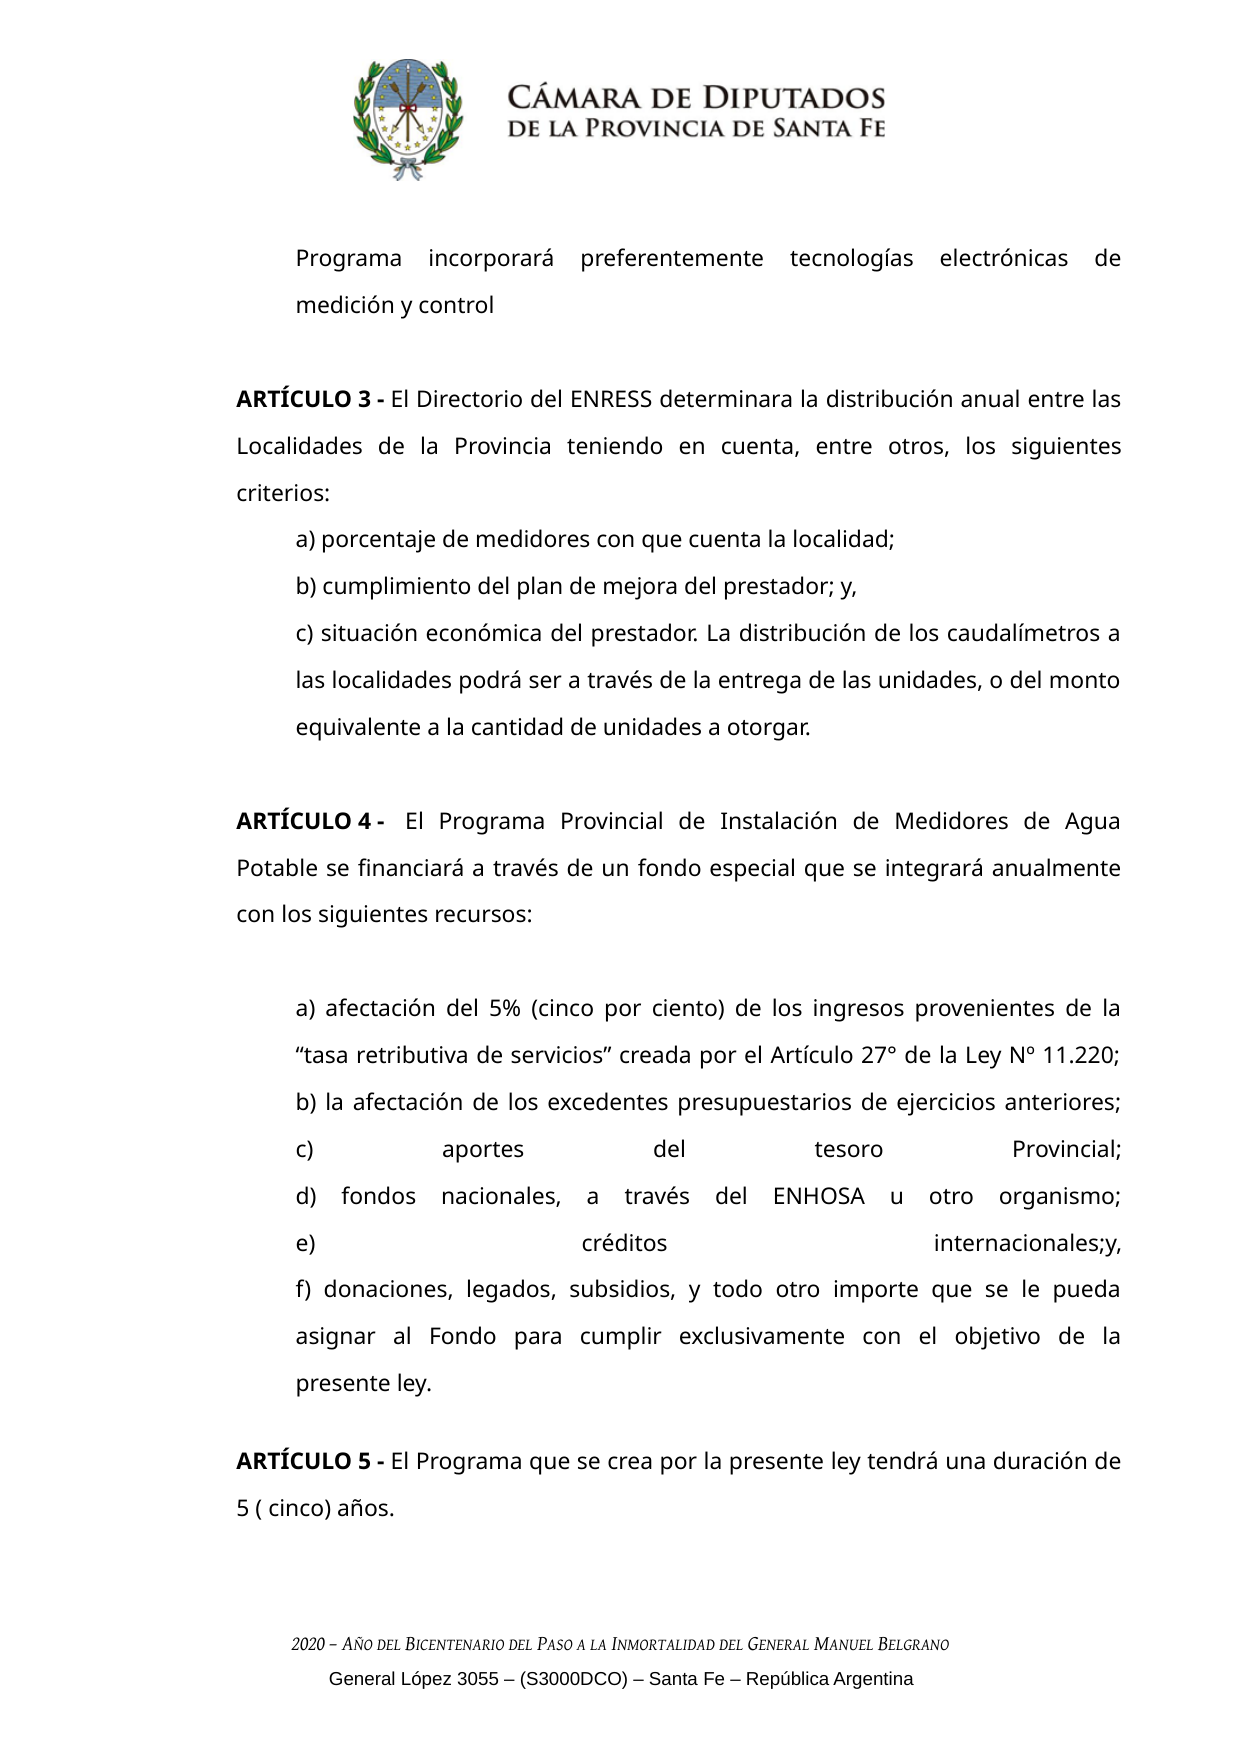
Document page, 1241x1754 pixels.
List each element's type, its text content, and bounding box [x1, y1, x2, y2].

list El Programa Provincial de Instalación de Medidores de Agua Potable se financiará a través de un fondo especial que se integrará anualmente con los siguientes recursos: [236, 805, 1122, 930]
list Programa incorporará preferentemente tecnologías electrónicas de medición y control [295, 242, 1122, 320]
list El Directorio del ENRESS determinara la distribución anual entre las Localidades de la Provincia teniendo en cuenta, entre otros, los siguientes criterios: [236, 383, 1122, 508]
list b) cumplimiento del plan de mejora del prestador; y, [295, 570, 1122, 602]
list El Programa que se crea por la presente ley tendrá una duración de 5 ( cinco) años. [236, 1445, 1122, 1523]
list c) situación económica del prestador. La distribución de los caudalímetros a las localidades podrá ser a través de la entrega de las unidades, o del monto equivalente a la cantidad de unidades a otorgar. [295, 617, 1122, 742]
list a) porcentaje de medidores con que cuenta la localidad; [295, 523, 1122, 555]
list a) afectación del 5% (cinco por ciento) de los ingresos provenientes de la “tasa retributiva de servicios” creada por el Artículo 27° de la Ley Nº 11.220; b) la afectación de los excedentes presupuestarios de ejercicios anteriores; c) aportes del tesoro Provincial; d) fondos nacionales, a través del ENHOSA u otro organismo; e) créditos internacionales;y, f) donaciones, legados, subsidios, y todo otro importe que se le pueda asignar al Fondo para cumplir exclusivamente con el objetivo de la presente ley. [295, 945, 1122, 1398]
